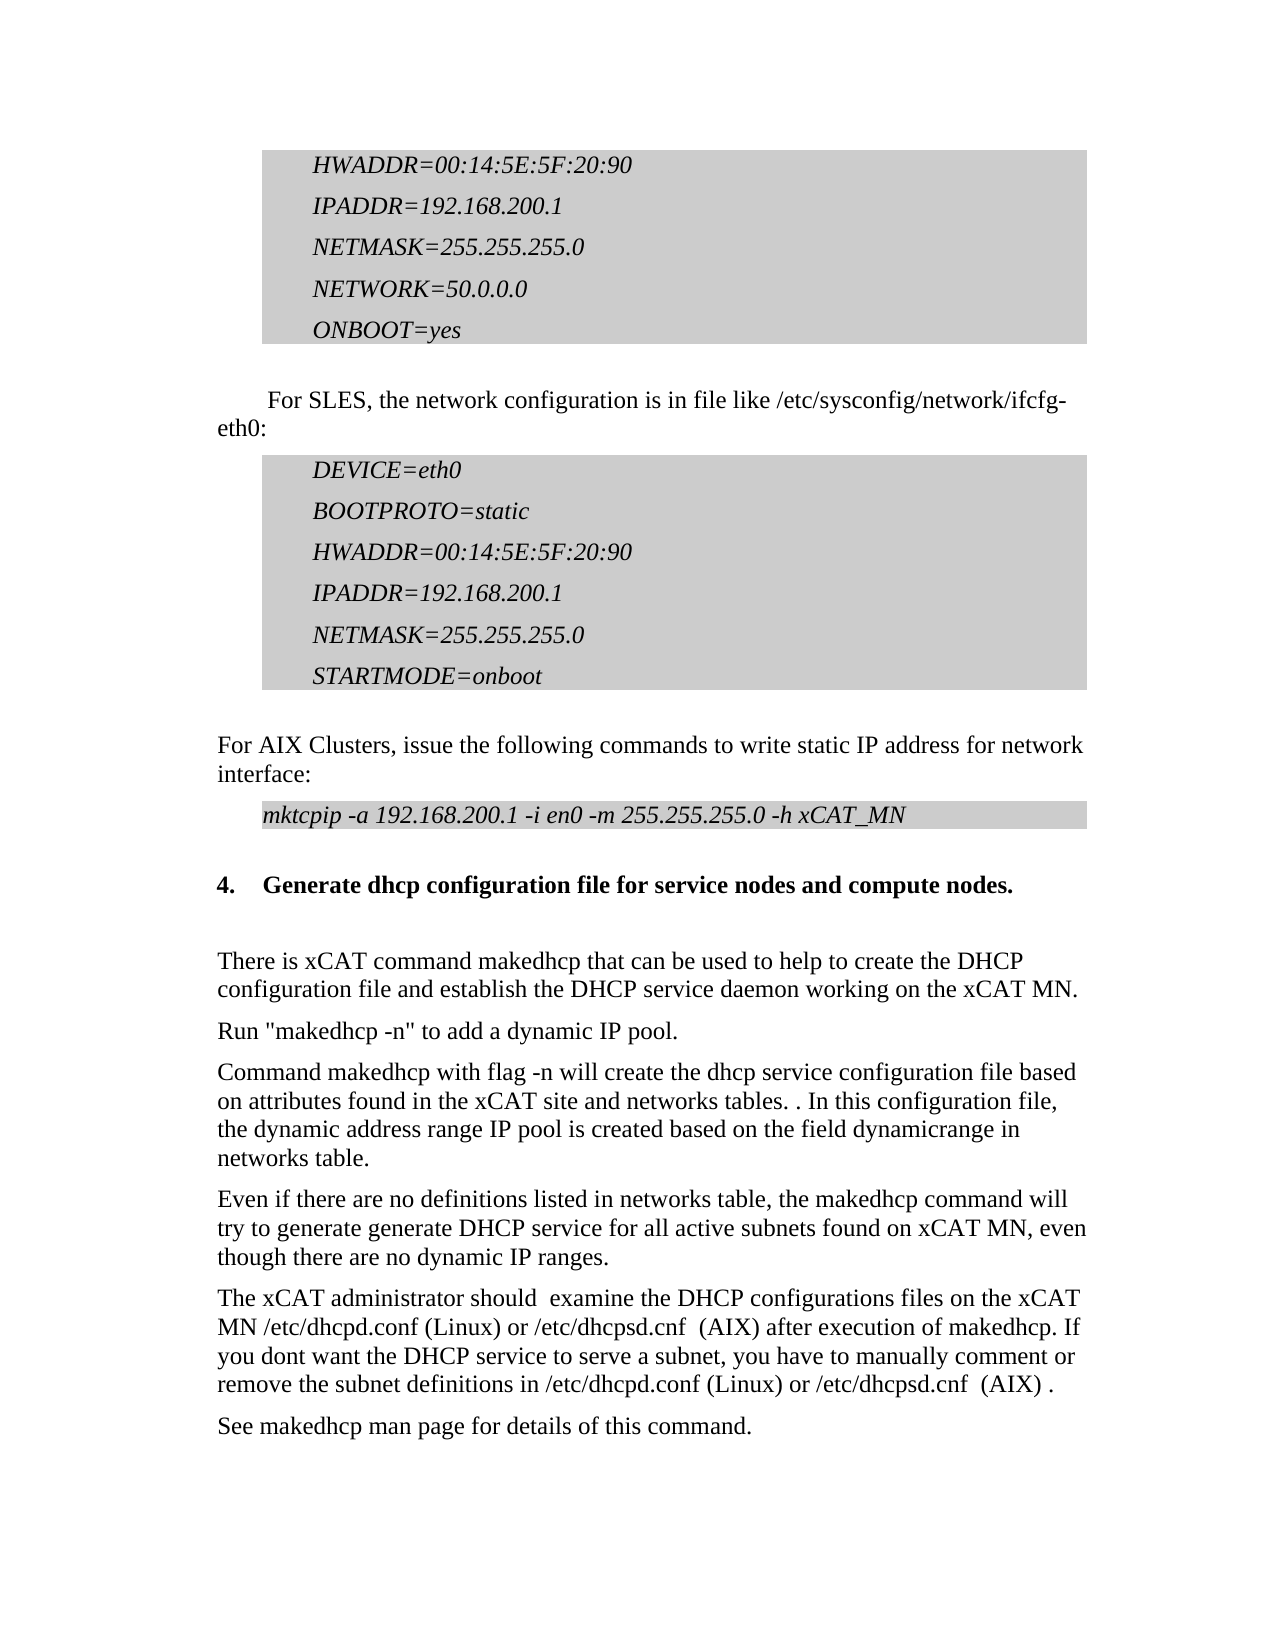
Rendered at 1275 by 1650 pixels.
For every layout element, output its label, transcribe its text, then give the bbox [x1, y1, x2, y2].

list Generate dhcp configuration file for service nodes and compute nodes. [214, 870, 1087, 899]
text See makedhcp man page for details of this command. [217, 1411, 1087, 1439]
list IPADDR=192.168.200.1 [262, 191, 1087, 220]
list mktcpip -a 192.168.200.1 -i en0 -m 255.255.255.0 -h xCAT_MN [262, 801, 1087, 829]
list NETMASK=255.255.255.0 [262, 620, 1087, 648]
list NETWORK=50.0.0.0 [262, 274, 1087, 302]
text For SLES, the network configuration is in file like /etc/sysconfig/network/ifcfg-eth0: [217, 385, 1087, 442]
list ONBOOT=yes [262, 315, 1087, 344]
text Run "makedhcp -n" to add a dynamic IP pool. [217, 1016, 1087, 1044]
list HWADDR=00:14:5E:5F:20:90 [262, 150, 1087, 179]
list STARTMODE=onboot [262, 661, 1087, 690]
list HWADDR=00:14:5E:5F:20:90 [262, 537, 1087, 566]
list DEVICE=eth0 [262, 455, 1087, 483]
text For AIX Clusters, issue the following commands to write static IP address for network interface: [217, 731, 1087, 788]
text Command makedhcp with flag -n will create the dhcp service configuration file based on attributes found in the xCAT site and networks tables. . In this configuration file, the dynamic address range IP pool is created based on the field dynamicrange in networks table. [217, 1057, 1087, 1172]
list NETMASK=255.255.255.0 [262, 232, 1087, 261]
text Even if there are no definitions listed in networks table, the makedhcp command will try to generate generate DHCP service for all active subnets found on xCAT MN, even though there are no dynamic IP ranges. [217, 1184, 1087, 1271]
list IPADDR=192.168.200.1 [262, 578, 1087, 607]
list BOOTPROTO=static [262, 496, 1087, 525]
text The xCAT administrator should examine the DHCP configurations files on the xCAT MN /etc/dhcpd.conf (Linux) or /etc/dhcpsd.cnf (AIX) after execution of makedhcp. If you dont want the DHCP service to serve a subnet, you have to manually comment or remove the subnet definitions in /etc/dhcpd.conf (Linux) or /etc/dhcpsd.cnf (AIX) . [217, 1283, 1087, 1398]
text There is xCAT command makedhcp that can be used to help to create the DHCP configuration file and establish the DHCP service daemon working on the xCAT MN. [217, 946, 1087, 1003]
